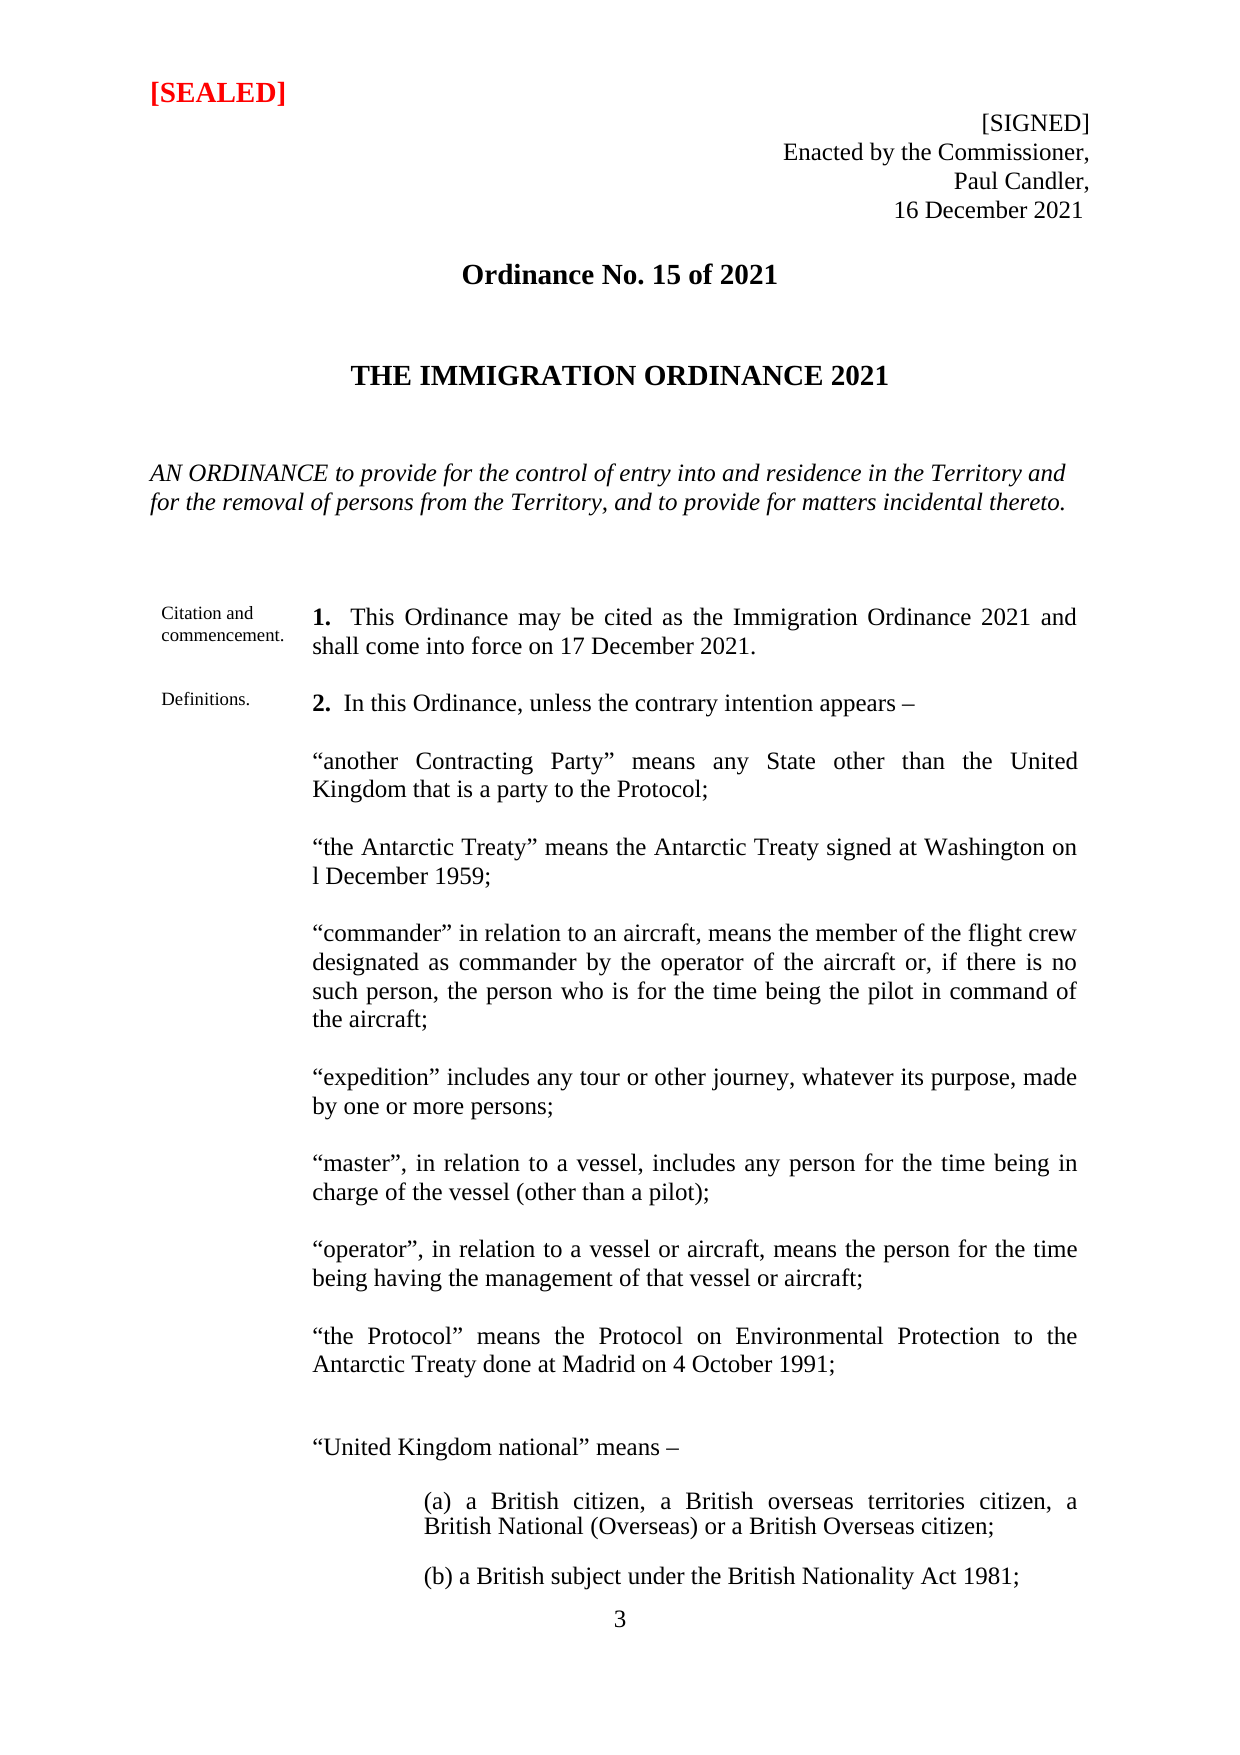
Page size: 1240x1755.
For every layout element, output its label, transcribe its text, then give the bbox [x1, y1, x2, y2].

text Enacted by the Commissioner, [150, 137, 1089, 166]
text 16 December 2021 [150, 195, 1089, 223]
table_header 1. This Ordinance may be cited as the Immigration Ordinance 2021 and shall come into force on 17 December 2021. [301, 602, 1089, 688]
text AN ORDINANCE to provide for the control of entry into and residence in the Territory and for the removal of persons from the Territory, and to provide for matters incidental thereto. [150, 458, 1089, 516]
text THE IMMIGRATION ORDINANCE 2021 [150, 358, 1089, 391]
table_cell Definitions. [150, 688, 301, 1589]
table_header Citation and commencement. [150, 602, 301, 688]
text Paul Candler, [150, 166, 1089, 195]
table_cell 2. In this Ordinance, unless the contrary intention appears – “another Contracting Party” means any State other than the United Kingdom that is a party to the Protocol; “the Antarctic Treaty” means the Antarctic Treaty signed at Washington on l December 1959; “commander” in relation to an aircraft, means the member of the flight crew designated as commander by the operator of the aircraft or, if there is no such person, the person who is for the time being the pilot in command of the aircraft; “expedition” includes any tour or other journey, whatever its purpose, made by one or more persons; “master”, in relation to a vessel, includes any person for the time being in charge of the vessel (other than a pilot); “operator”, in relation to a vessel or aircraft, means the person for the time being having the management of that vessel or aircraft; “the Protocol” means the Protocol on Environmental Protection to the Antarctic Treaty done at Madrid on 4 October 1991; “United Kingdom national” means­ – (a) a British citizen, a British overseas territories citizen, a British National (Overseas) or a British Overseas citizen; (b) a British subject under the British Nationality Act 1981; [301, 688, 1089, 1589]
text [SIGNED] [150, 108, 1089, 137]
text Ordinance No. 15 of 2021 [150, 257, 1089, 291]
text [SEALED] [150, 75, 1089, 108]
